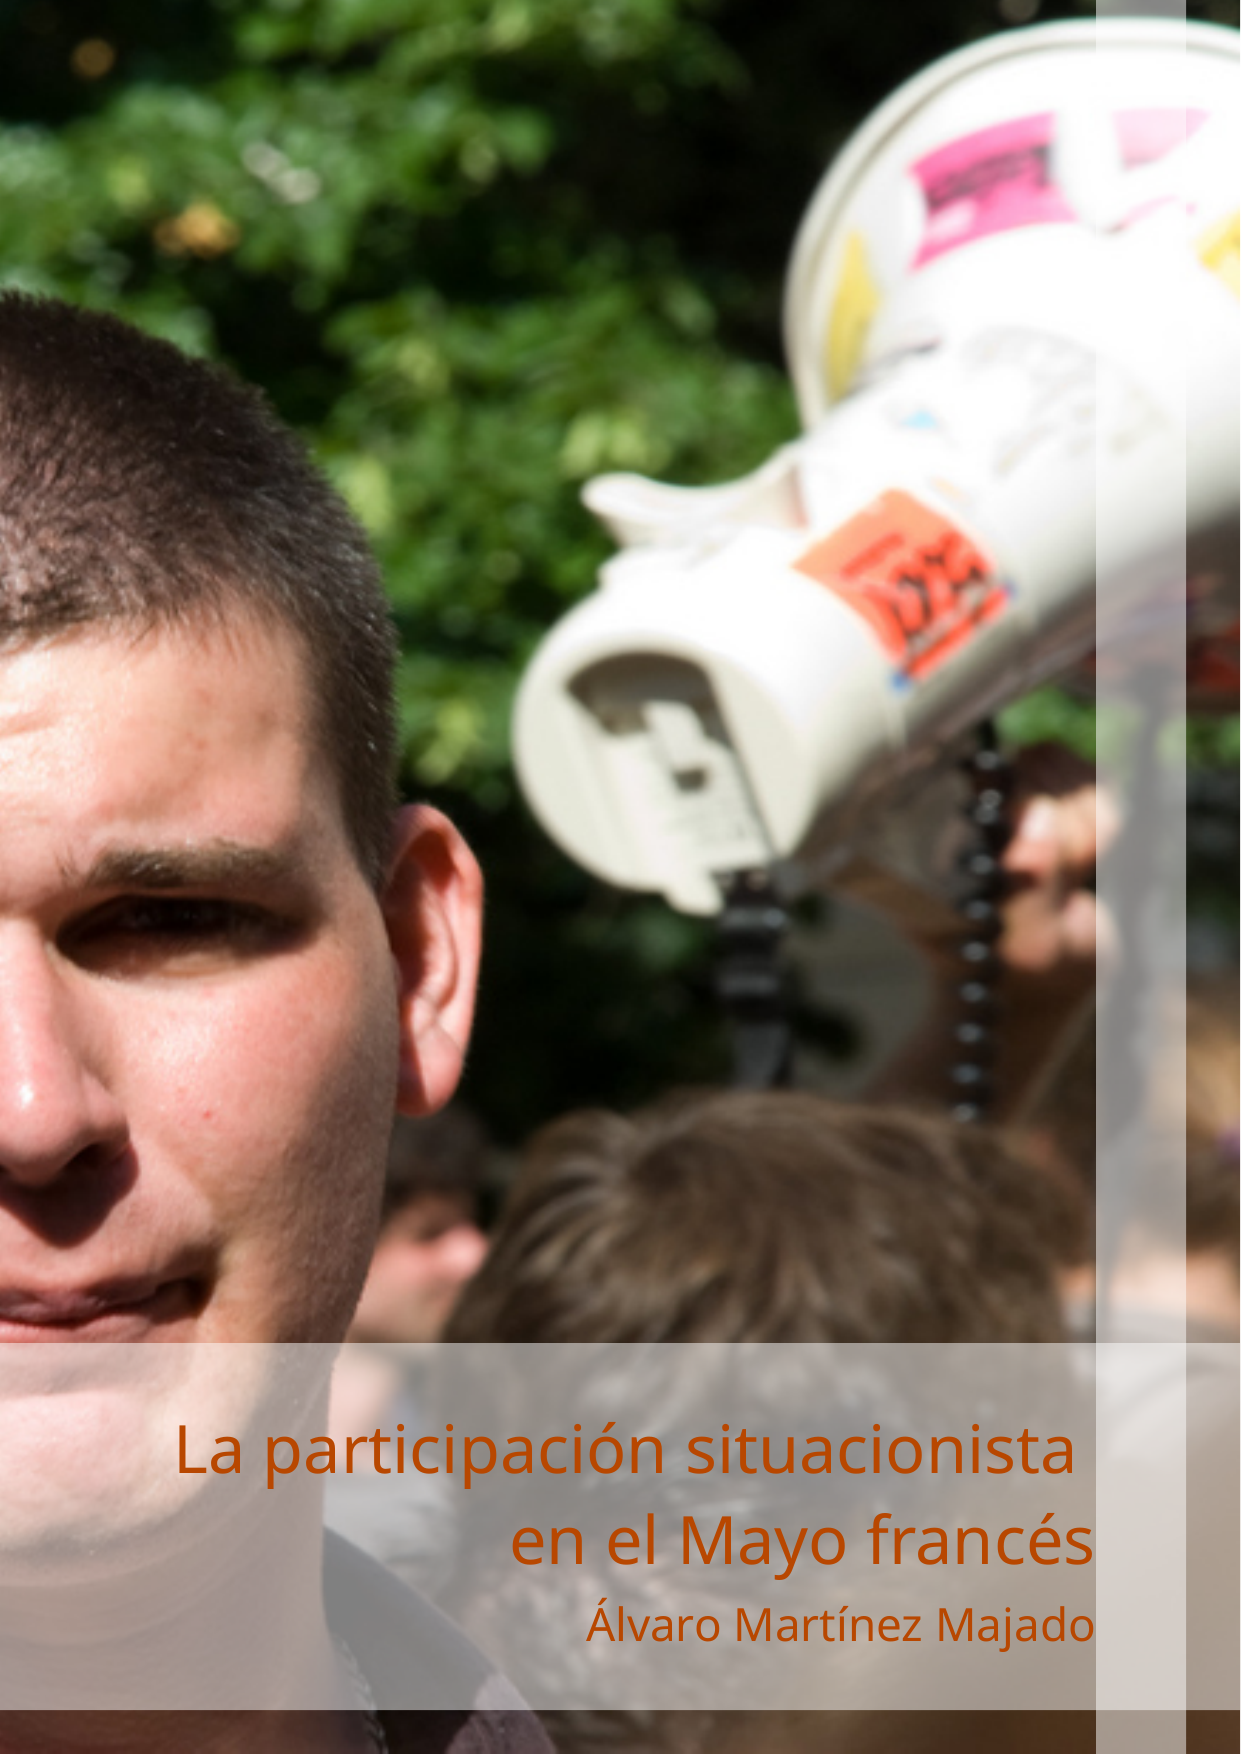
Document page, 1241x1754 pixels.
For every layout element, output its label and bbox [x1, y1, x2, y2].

picture [0, 1711, 1096, 1754]
picture [0, 0, 1096, 1343]
picture [1187, 0, 1241, 1754]
